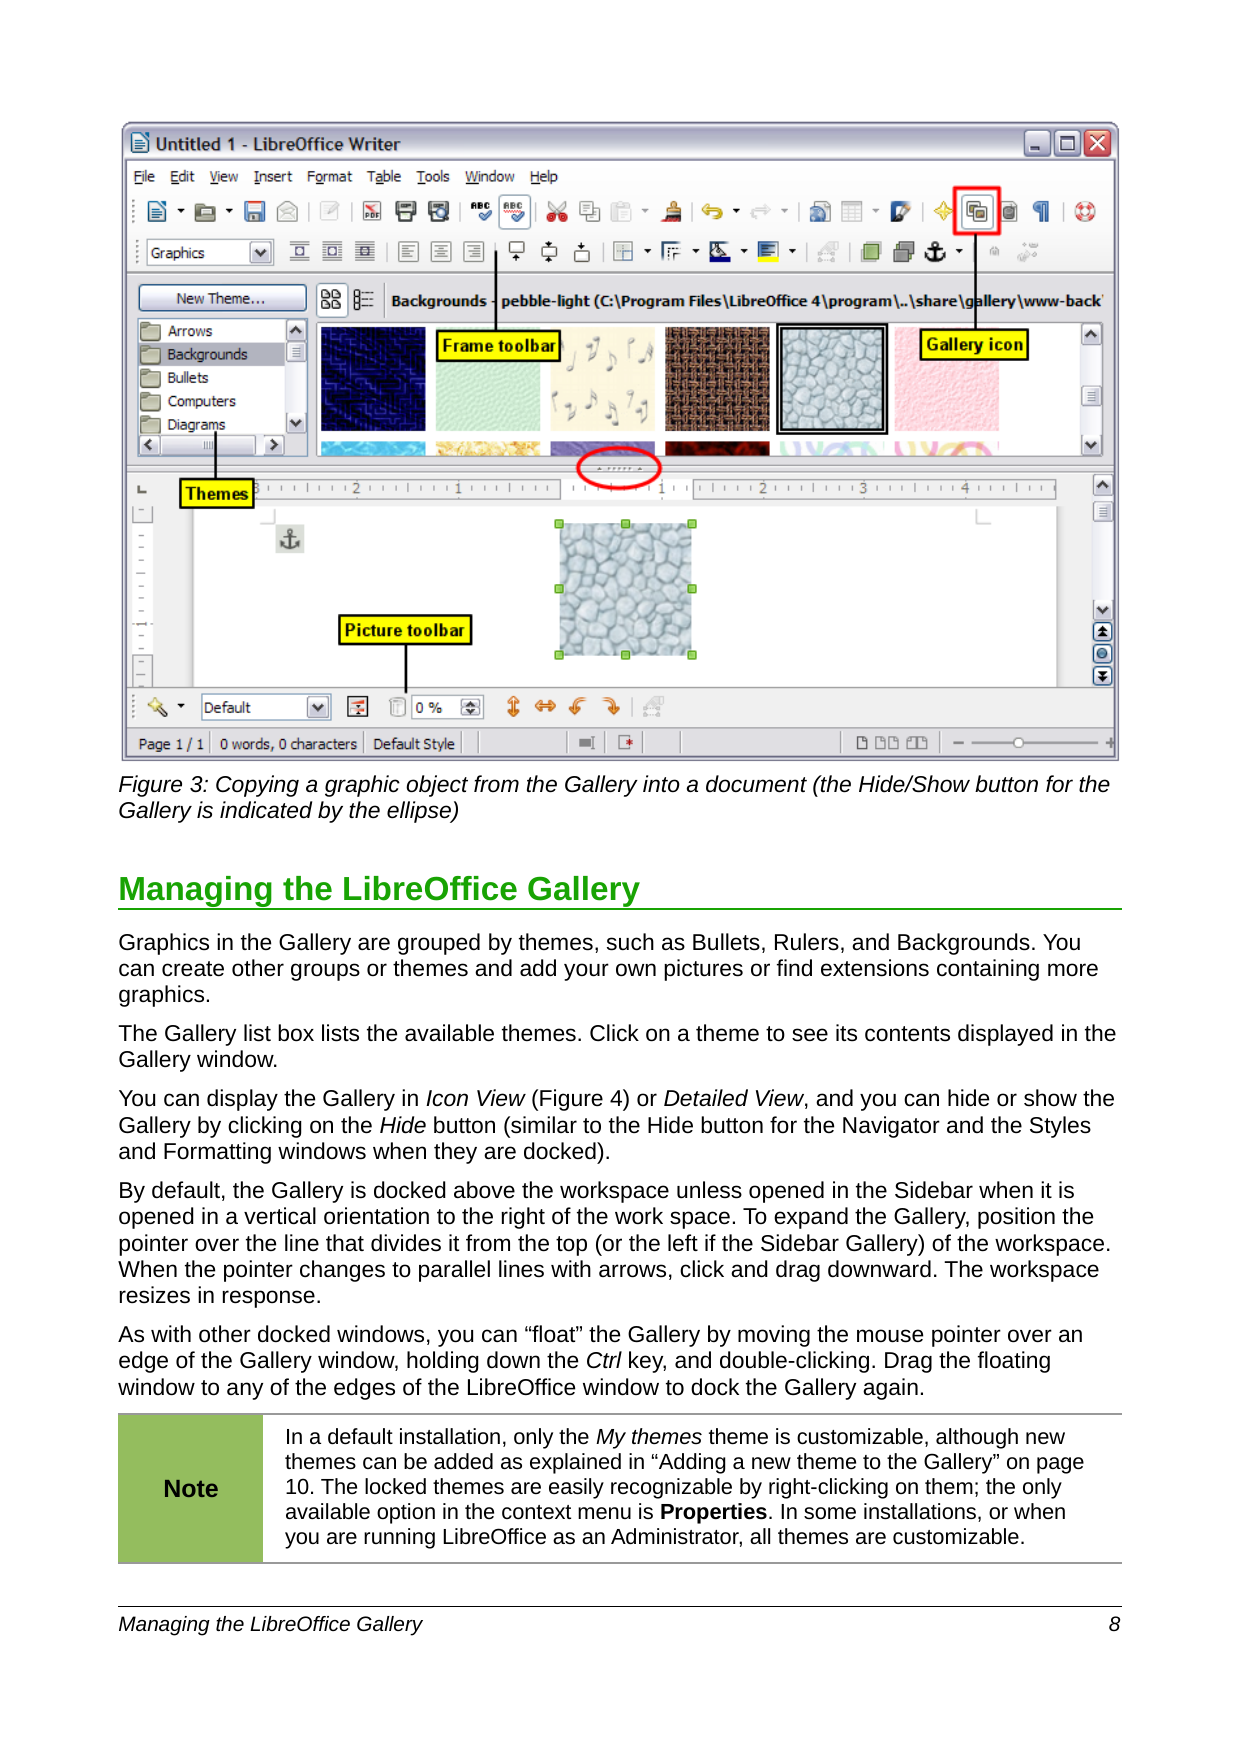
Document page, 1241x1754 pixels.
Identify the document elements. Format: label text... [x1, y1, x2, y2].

text By default, the Gallery is docked above the workspace unless opened in the Sidebar when it is opened in a vertical orientation to the right of the work space. To expand the Gallery, position the pointer over the line that divides it from the top (or the left if the Sidebar Gallery) of the workspace. When the pointer changes to parallel lines with arrows, click and drag downward. The workspace resizes in response. [118, 1177, 1122, 1309]
subtitle Managing the LibreOffice Gallery [118, 869, 1122, 908]
table_header In a default installation, only the My themes theme is customizable, although new themes can be added as explained in “Adding a new theme to the Gallery” on page 10. The locked themes are easily recognizable by right-clicking on them; the only available option in the context menu is Properties. In some installations, or when you are running LibreOffice as an Administrator, all themes are customizable. [264, 1415, 1122, 1562]
table_header Note [118, 1415, 263, 1562]
text Figure 3: Copying a graphic object from the Gallery into a document (the Hide/Show button for the Gallery is indicated by the ellipse) [118, 771, 1122, 824]
text Graphics in the Gallery are grouped by themes, such as Bullets, Rulers, and Backgrounds. You can create other groups or themes and add your own pictures or find extensions containing more graphics. [118, 928, 1122, 1008]
text As with other docked windows, you can “float” the Gallery by moving the mouse pointer over an edge of the Gallery window, holding down the Ctrl key, and double-clicking. Drag the floating window to any of the edges of the LibreOffice window to dock the Gallery again. [118, 1321, 1122, 1400]
text You can display the Gallery in Icon View (Figure 4) or Detailed View, and you can hide or show the Gallery by clicking on the Hide button (similar to the Hide button for the Navigator and the Styles and Formatting windows when they are docked). [118, 1085, 1122, 1164]
text The Gallery list box lists the available themes. Click on a theme to see its contents displayed in the Gallery window. [118, 1020, 1122, 1073]
picture [118, 118, 1123, 765]
